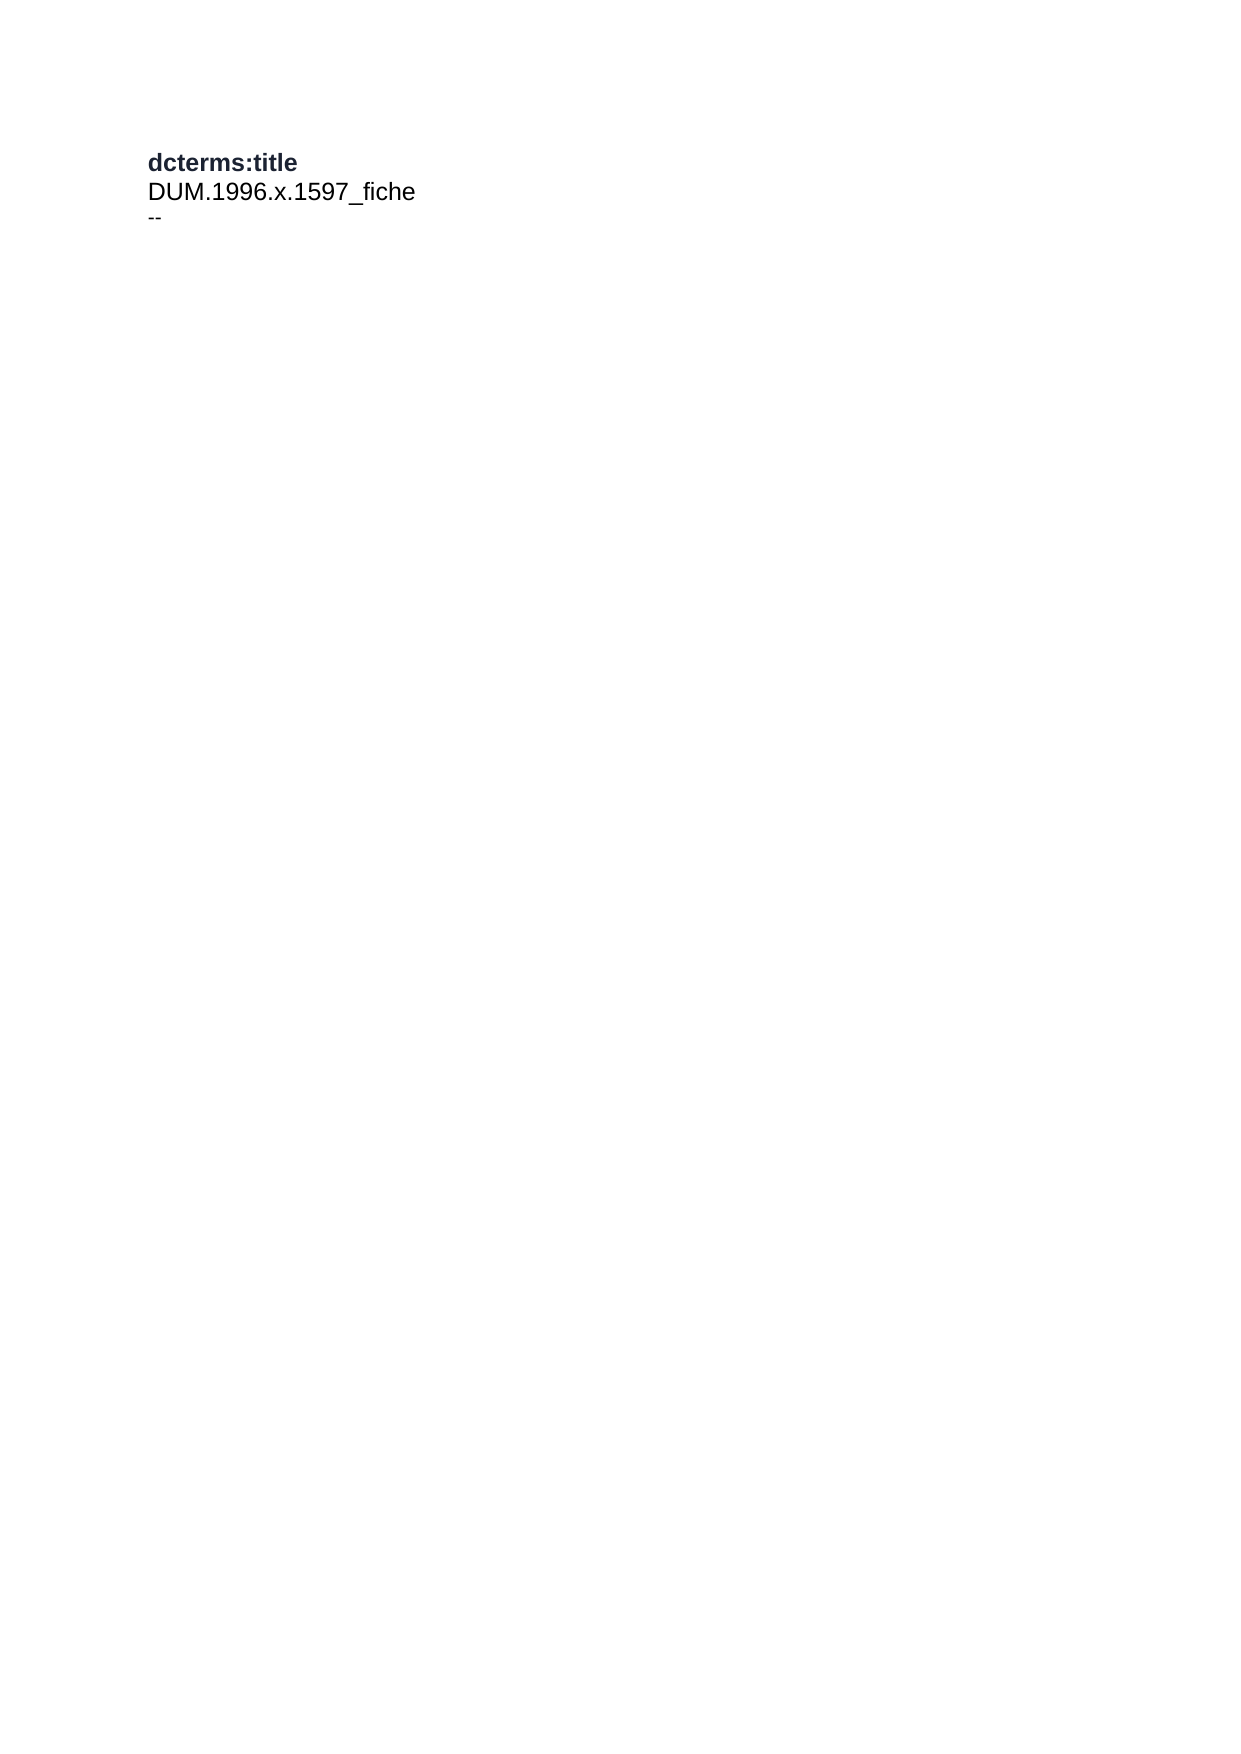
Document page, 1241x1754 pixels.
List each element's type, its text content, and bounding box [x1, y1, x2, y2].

text dcterms:title [148, 148, 1092, 176]
text DUM.1996.x.1597_fiche [148, 176, 1092, 205]
text -- [148, 205, 1092, 229]
